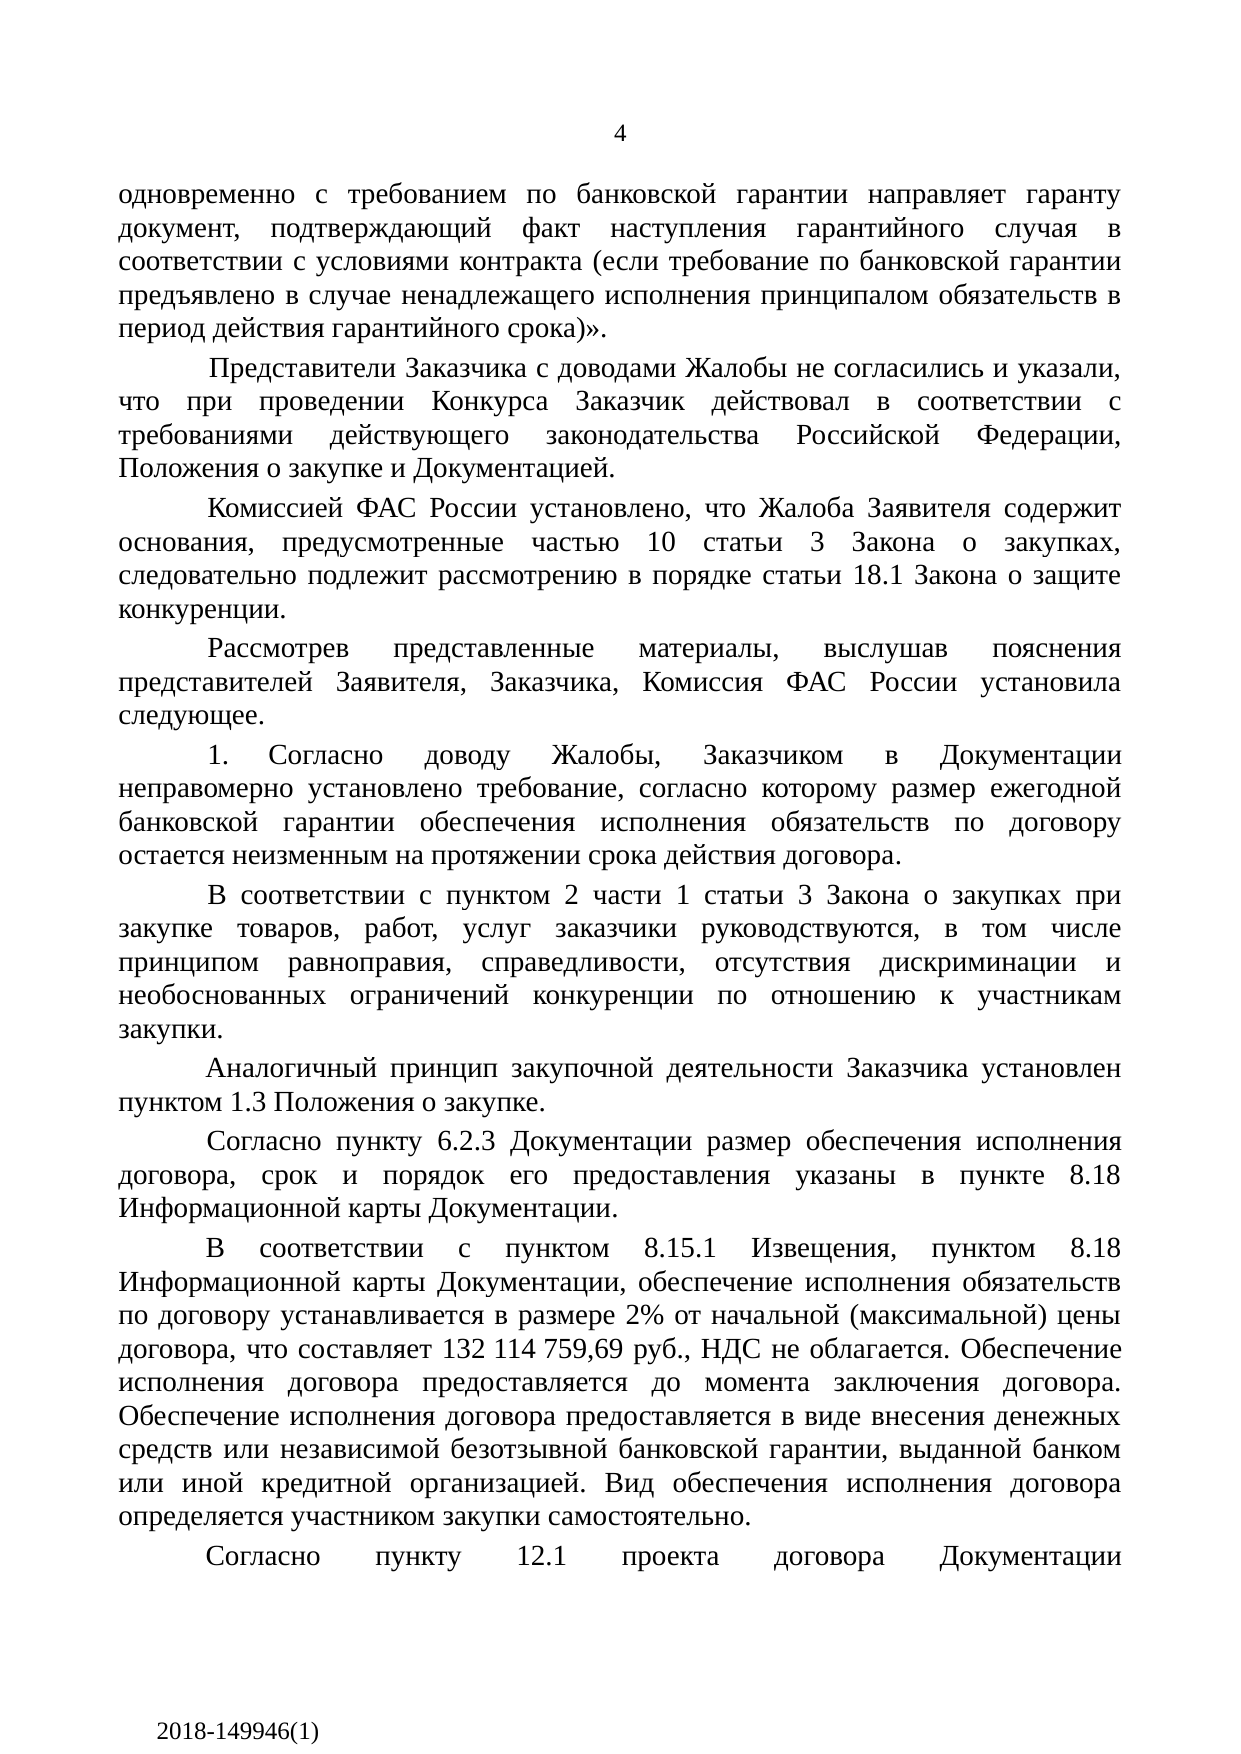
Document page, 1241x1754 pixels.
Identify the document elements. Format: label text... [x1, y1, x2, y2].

text Рассмотрев представленные материалы, выслушав пояснения представителей Заявителя, Заказчика, Комиссия ФАС России установила следующее. [118, 630, 1122, 731]
text Согласно пункту 12.1 проекта договора Документации [118, 1538, 1122, 1571]
list Согласно доводу Жалобы, Заказчиком в Документации неправомерно установлено требование, согласно которому размер ежегодной банковской гарантии обеспечения исполнения обязательств по договору остается неизменным на протяжении срока действия договора. [118, 737, 1122, 871]
text Комиссией ФАС России установлено, что Жалоба Заявителя содержит основания, предусмотренные частью 10 статьи 3 Закона о закупках, следовательно подлежит рассмотрению в порядке статьи 18.1 Закона о защите конкуренции. [118, 490, 1122, 624]
text Представители Заказчика с доводами Жалобы не согласились и указали, что при проведении Конкурса Заказчик действовал в соответствии с требованиями действующего законодательства Российской Федерации, Положения о закупке и Документацией. [118, 350, 1122, 484]
list одновременно с требованием по банковской гарантии направляет гаранту документ, подтверждающий факт наступления гарантийного случая в соответствии с условиями контракта (если требование по банковской гарантии предъявлено в случае ненадлежащего исполнения принципалом обязательств в период действия гарантийного срока)». [118, 176, 1122, 344]
text Согласно пункту 6.2.3 Документации размер обеспечения исполнения договора, срок и порядок его предоставления указаны в пункте 8.18 Информационной карты Документации. [118, 1123, 1122, 1224]
text В соответствии с пунктом 2 части 1 статьи 3 Закона о закупках при закупке товаров, работ, услуг заказчики руководствуются, в том числе принципом равноправия, справедливости, отсутствия дискриминации и необоснованных ограничений конкуренции по отношению к участникам закупки. [118, 877, 1122, 1044]
text В соответствии с пунктом 8.15.1 Извещения, пунктом 8.18 Информационной карты Документации, обеспечение исполнения обязательств по договору устанавливается в размере 2% от начальной (максимальной) цены договора, что составляет 132 114 759,69 руб., НДС не облагается. Обеспечение исполнения договора предоставляется до момента заключения договора. Обеспечение исполнения договора предоставляется в виде внесения денежных средств или независимой безотзывной банковской гарантии, выданной банком или иной кредитной организацией. Вид обеспечения исполнения договора определяется участником закупки самостоятельно. [118, 1230, 1122, 1532]
text Аналогичный принцип закупочной деятельности Заказчика установлен пунктом 1.3 Положения о закупке. [118, 1051, 1122, 1118]
